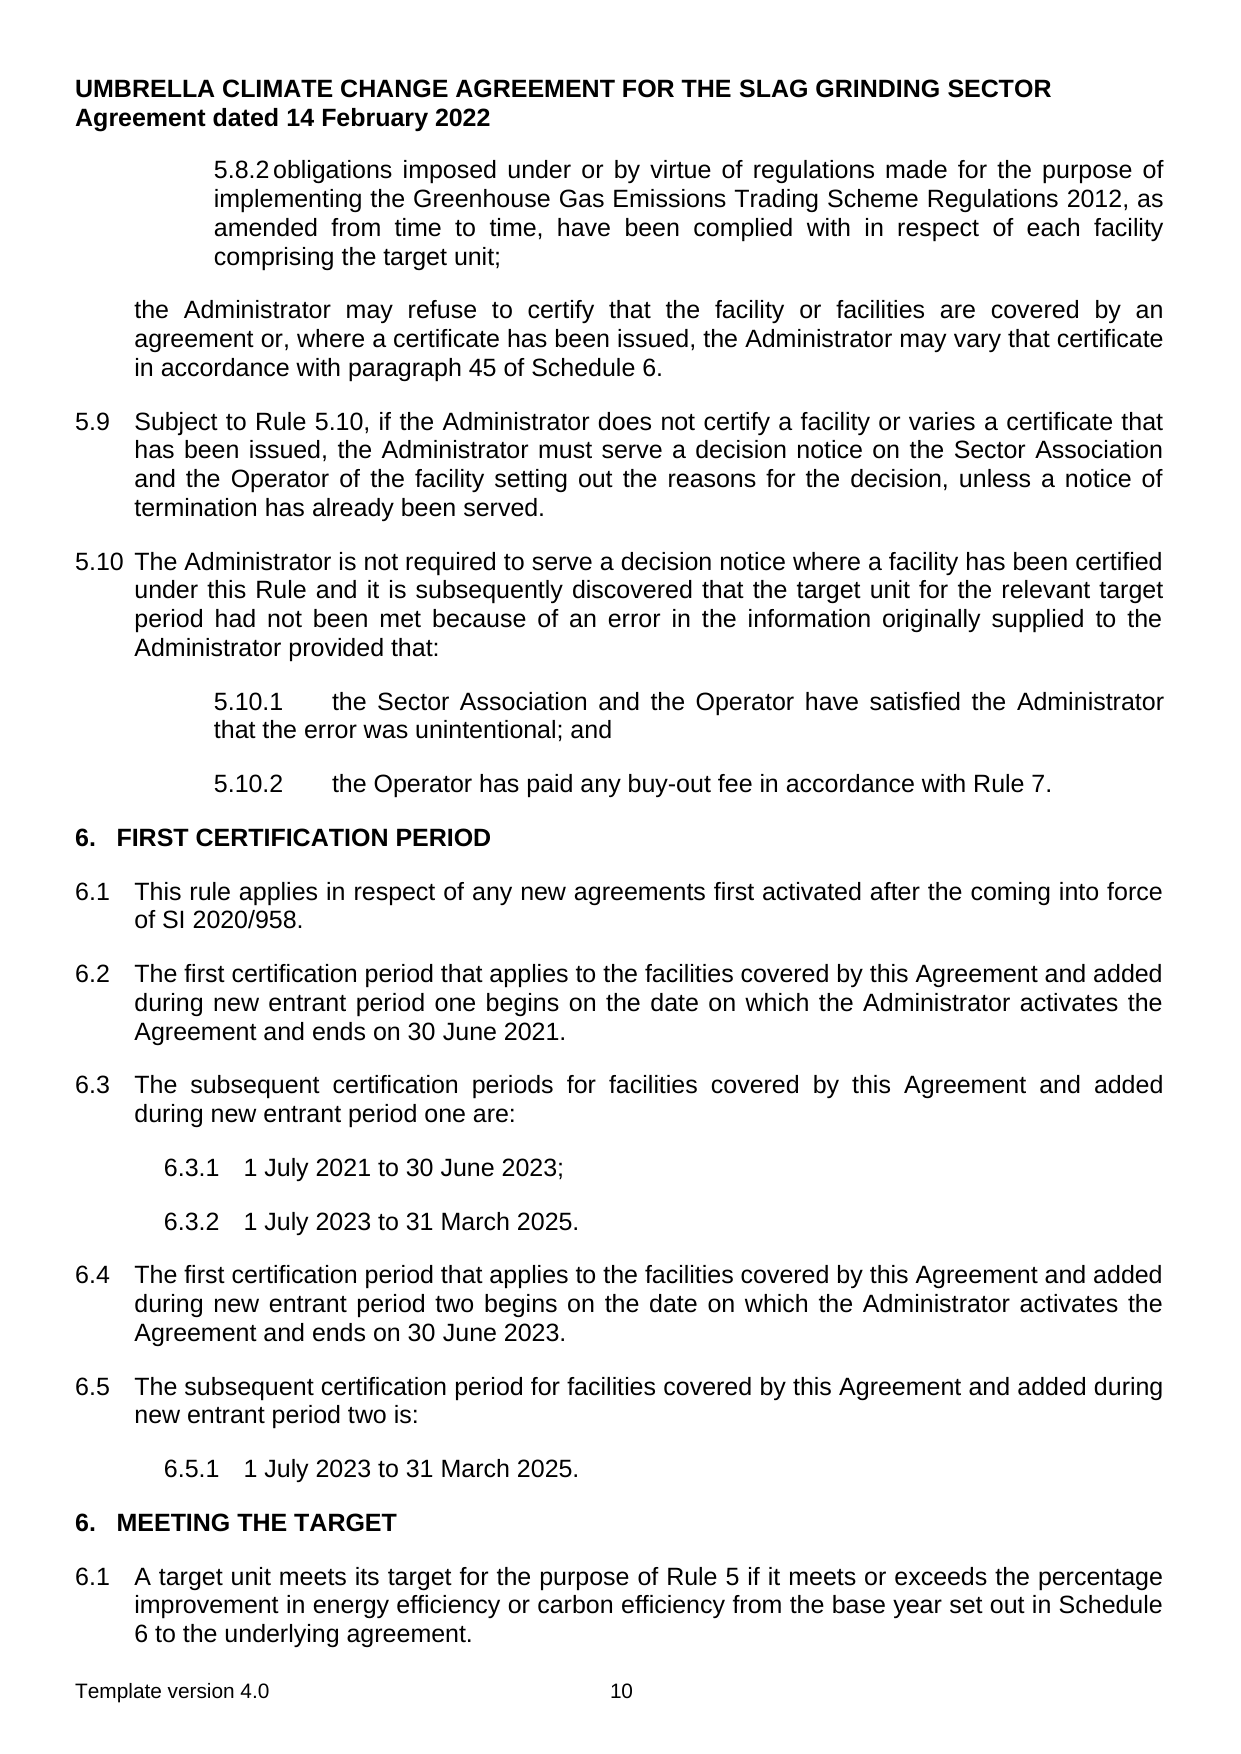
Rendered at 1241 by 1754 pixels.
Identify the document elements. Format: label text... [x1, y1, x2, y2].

list 1 July 2021 to 30 June 2023; [164, 1153, 1165, 1181]
list MEETING THE TARGET [75, 1508, 1165, 1536]
list The first certification period that applies to the facilities covered by this Agreement and added during new entrant period one begins on the date on which the Administrator activates the Agreement and ends on 30 June 2021. [75, 959, 1165, 1045]
list obligations imposed under or by virtue of regulations made for the purpose of implementing the Greenhouse Gas Emissions Trading Scheme Regulations 2012, as amended from time to time, have been complied with in respect of each facility comprising the target unit; [214, 155, 1165, 270]
text the Administrator may refuse to certify that the facility or facilities are covered by an agreement or, where a certificate has been issued, the Administrator may vary that certificate in accordance with paragraph 45 of Schedule 6. [134, 295, 1165, 381]
list The Administrator is not required to serve a decision notice where a facility has been certified under this Rule and it is subsequently discovered that the target unit for the relevant target period had not been met because of an error in the information originally supplied to the Administrator provided that: [75, 546, 1165, 661]
list the Sector Association and the Operator have satisfied the Administrator that the error was unintentional; and [214, 686, 1165, 744]
list 1 July 2023 to 31 March 2025. [164, 1206, 1165, 1235]
list The subsequent certification periods for facilities covered by this Agreement and added during new entrant period one are: [75, 1070, 1165, 1128]
list This rule applies in respect of any new agreements first activated after the coming into force of SI 2020/958. [75, 876, 1165, 934]
list the Operator has paid any buy-out fee in accordance with Rule 7. [214, 769, 1165, 798]
list 1 July 2023 to 31 March 2025. [164, 1454, 1165, 1483]
list Subject to Rule 5.10, if the Administrator does not certify a facility or varies a certificate that has been issued, the Administrator must serve a decision notice on the Sector Association and the Operator of the facility setting out the reasons for the decision, unless a notice of termination has already been served. [75, 406, 1165, 521]
list The subsequent certification period for facilities covered by this Agreement and added during new entrant period two is: [75, 1371, 1165, 1429]
list FIRST CERTIFICATION PERIOD [75, 823, 1165, 851]
list The first certification period that applies to the facilities covered by this Agreement and added during new entrant period two begins on the date on which the Administrator activates the Agreement and ends on 30 June 2023. [75, 1260, 1165, 1346]
list A target unit meets its target for the purpose of Rule 5 if it meets or exceeds the percentage improvement in energy efficiency or carbon efficiency from the base year set out in Schedule 6 to the underlying agreement. [75, 1561, 1165, 1648]
